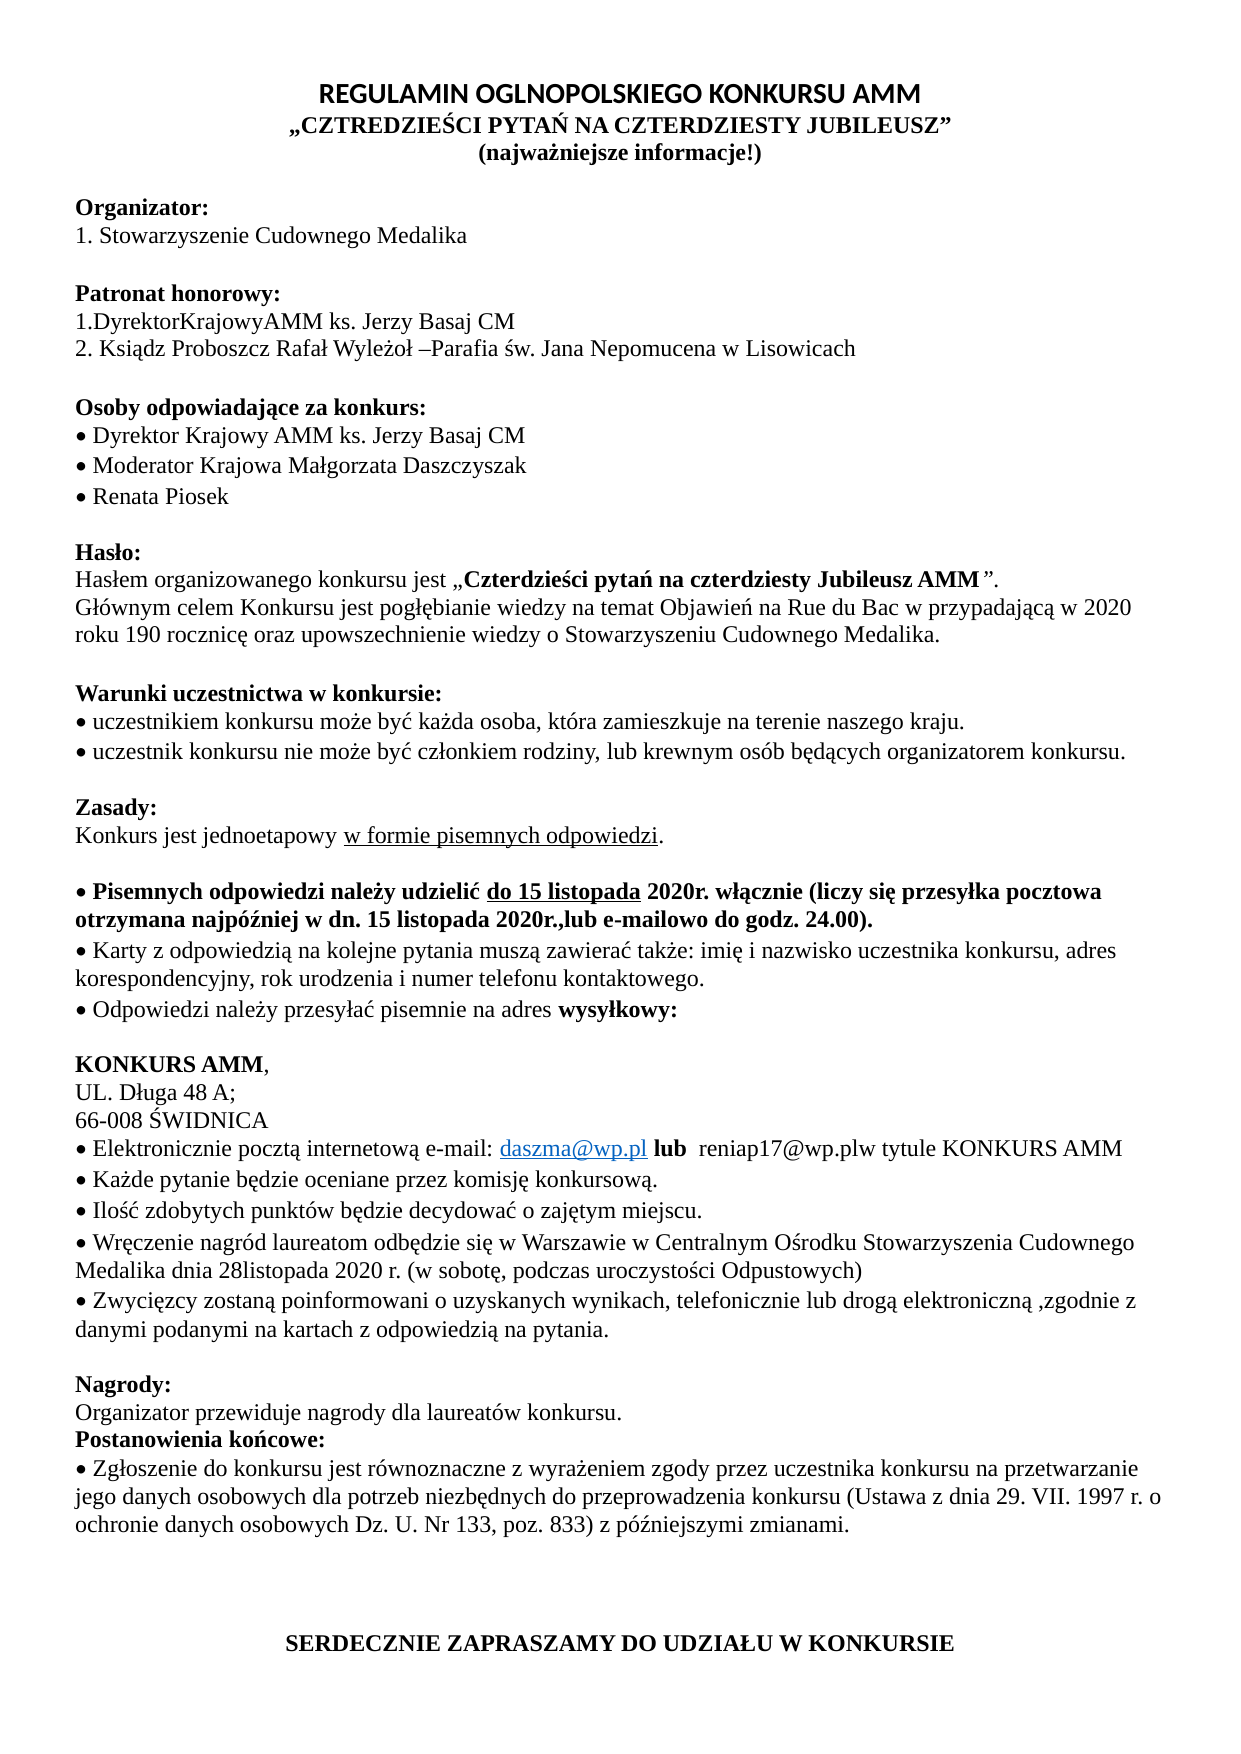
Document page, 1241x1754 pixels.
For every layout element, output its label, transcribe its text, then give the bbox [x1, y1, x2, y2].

text Zasady: [75, 793, 1165, 821]
text • Zwycięzcy zostaną poinformowani o uzyskanych wynikach, telefonicznie lub drogą elektroniczną ,zgodnie z danymi podanymi na kartach z odpowiedzią na pytania. [75, 1286, 1165, 1342]
text Hasłem organizowanego konkursu jest „Czterdzieści pytań na czterdziesty Jubileusz AMM”. [75, 565, 1165, 593]
text KONKURS AMM, [75, 1051, 1165, 1078]
text • uczestnikiem konkursu może być każda osoba, która zamieszkuje na terenie naszego kraju. [75, 706, 1165, 735]
text • Odpowiedzi należy przesyłać pisemnie na adres wysyłkowy: [75, 994, 1165, 1023]
text • Elektronicznie pocztą internetową e-mail: daszma@wp.pl lub reniap17@wp.plw tytule KONKURS AMM [75, 1133, 1165, 1163]
text • Karty z odpowiedzią na kolejne pytania muszą zawierać także: imię i nazwisko uczestnika konkursu, adres korespondencyjny, rok urodzenia i numer telefonu kontaktowego. [75, 935, 1165, 992]
text • Każde pytanie będzie oceniane przez komisję konkursową. [75, 1164, 1165, 1194]
text UL. Długa 48 A; [75, 1078, 1165, 1106]
text • Ilość zdobytych punktów będzie decydować o zajętym miejscu. [75, 1196, 1165, 1225]
text Postanowienia końcowe: [75, 1425, 1165, 1453]
text Nagrody: [75, 1370, 1165, 1398]
text • Wręczenie nagród laureatom odbędzie się w Warszawie w Centralnym Ośrodku Stowarzyszenia Cudownego Medalika dnia 28listopada 2020 r. (w sobotę, podczas uroczystości Odpustowych) [75, 1227, 1165, 1284]
text Organizator: [75, 193, 1165, 221]
text • Zgłoszenie do konkursu jest równoznaczne z wyrażeniem zgody przez uczestnika konkursu na przetwarzanie jego danych osobowych dla potrzeb niezbędnych do przeprowadzenia konkursu (Ustawa z dnia 29. VII. 1997 r. o ochronie danych osobowych Dz. U. Nr 133, poz. 833) z późniejszymi zmianami. [75, 1453, 1165, 1537]
text Hasło: [75, 538, 1165, 565]
text SERDECZNIE ZAPRASZAMY DO UDZIAŁU W KONKURSIE [75, 1629, 1165, 1656]
text 2. Ksiądz Proboszcz Rafał Wyleżoł –Parafia św. Jana Nepomucena w Lisowicach [75, 334, 1165, 362]
text 1.DyrektorKrajowyAMM ks. Jerzy Basaj CM [75, 307, 1165, 334]
text 1. Stowarzyszenie Cudownego Medalika [75, 221, 1165, 249]
text „CZTREDZIEŚCI PYTAŃ NA CZTERDZIESTY JUBILEUSZ” [75, 111, 1165, 138]
text Głównym celem Konkursu jest pogłębianie wiedzy na temat Objawień na Rue du Bac w przypadającą w 2020 roku 190 rocznicę oraz upowszechnienie wiedzy o Stowarzyszeniu Cudownego Medalika. [75, 593, 1165, 648]
text Warunki uczestnictwa w konkursie: [75, 678, 1165, 706]
text REGULAMIN OGLNOPOLSKIEGO KONKURSU AMM [75, 75, 1165, 111]
text • Renata Piosek [75, 481, 1165, 510]
text • Moderator Krajowa Małgorzata Daszczyszak [75, 450, 1165, 480]
text • Dyrektor Krajowy AMM ks. Jerzy Basaj CM [75, 420, 1165, 449]
text Konkurs jest jednoetapowy w formie pisemnych odpowiedzi. [75, 821, 1165, 848]
text Patronat honorowy: [75, 279, 1165, 307]
text • Pisemnych odpowiedzi należy udzielić do 15 listopada 2020r. włącznie (liczy się przesyłka pocztowa otrzymana najpóźniej w dn. 15 listopada 2020r.,lub e-mailowo do godz. 24.00). [75, 876, 1165, 933]
text 66-008 ŚWIDNICA [75, 1106, 1165, 1133]
text Osoby odpowiadające za konkurs: [75, 392, 1165, 420]
text • uczestnik konkursu nie może być członkiem rodziny, lub krewnym osób będących organizatorem konkursu. [75, 736, 1165, 766]
text Organizator przewiduje nagrody dla laureatów konkursu. [75, 1398, 1165, 1425]
text (najważniejsze informacje!) [75, 138, 1165, 166]
